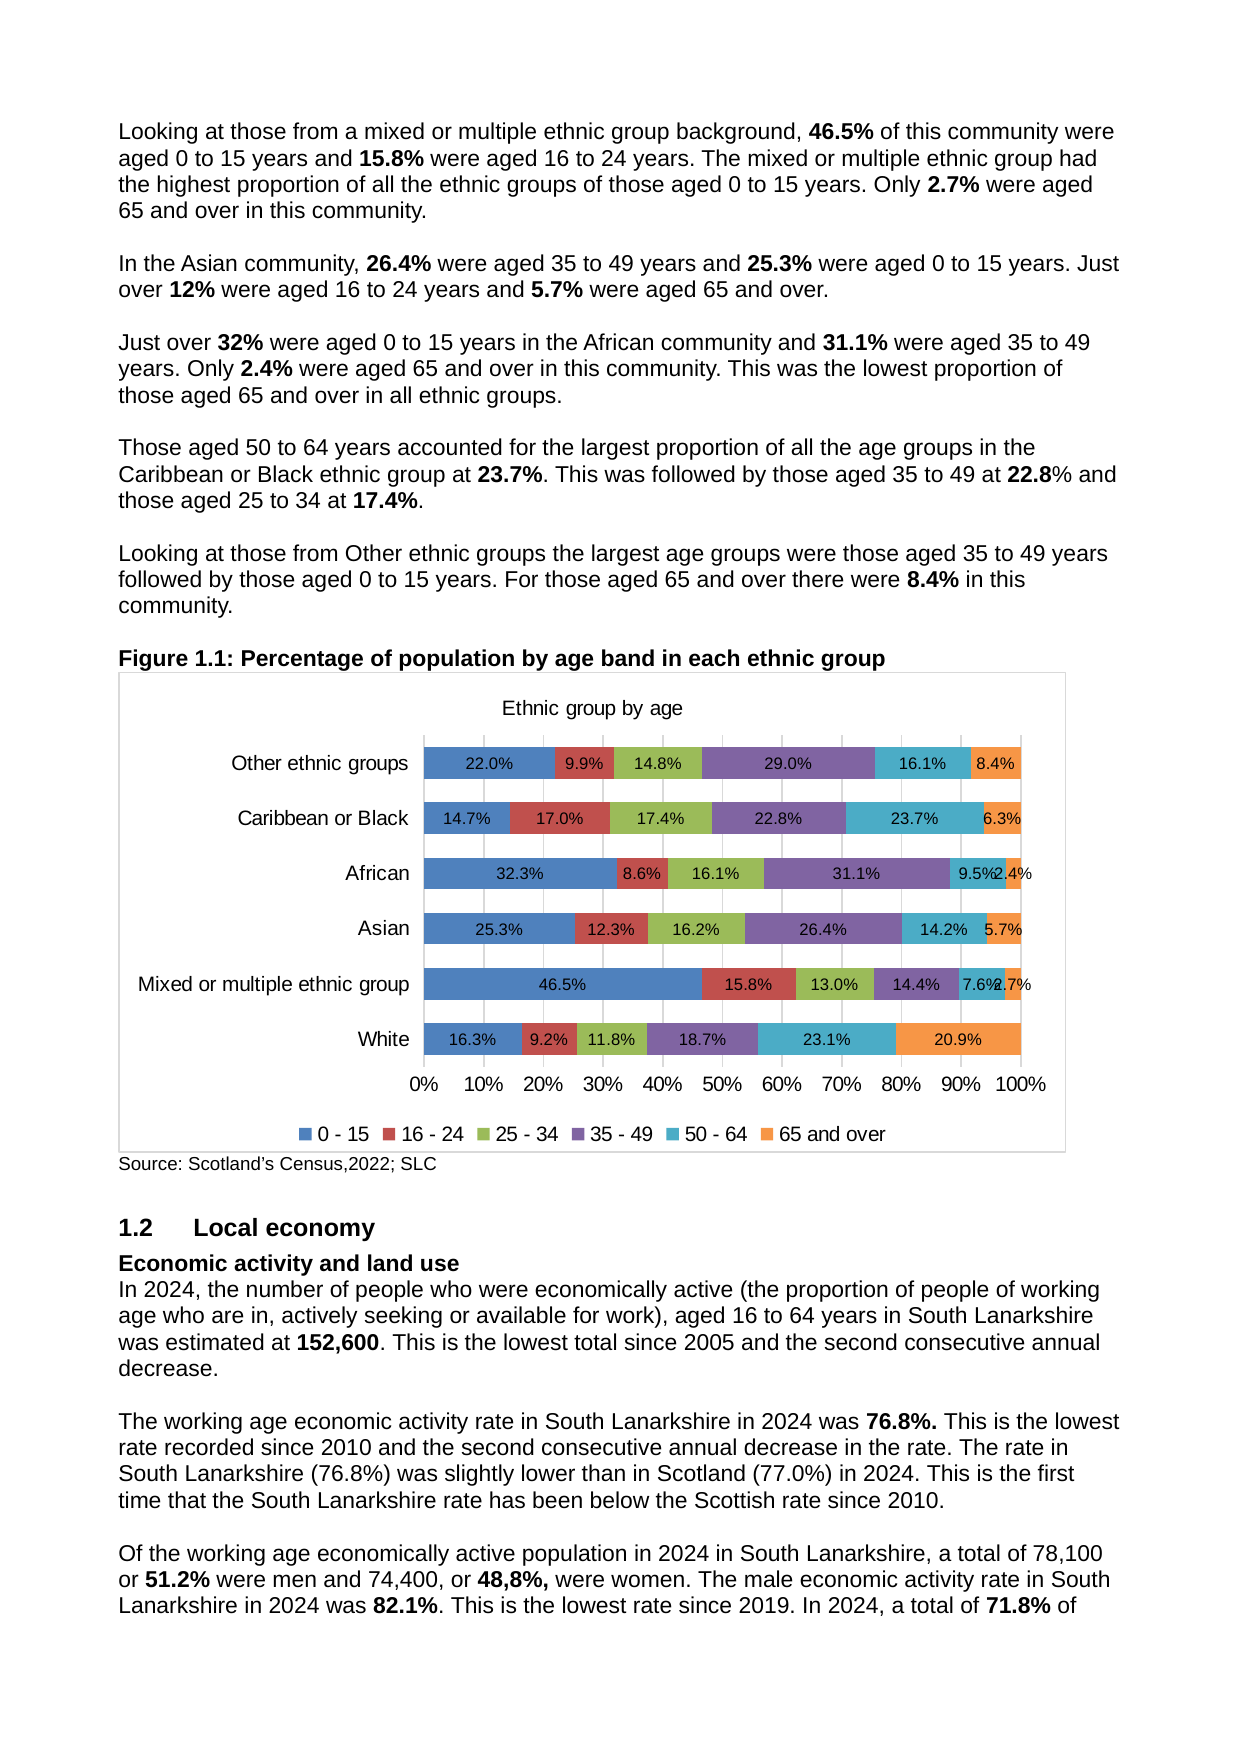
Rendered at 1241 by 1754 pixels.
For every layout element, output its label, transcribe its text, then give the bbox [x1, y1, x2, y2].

text Looking at those from a mixed or multiple ethnic group background, 46.5% of this community were aged 0 to 15 years and 15.8% were aged 16 to 24 years. The mixed or multiple ethnic group had the highest proportion of all the ethnic groups of those aged 0 to 15 years. Only 2.7% were aged 65 and over in this community. [118, 118, 1122, 223]
text Looking at those from Other ethnic groups the largest age groups were those aged 35 to 49 years followed by those aged 0 to 15 years. For those aged 65 and over there were 8.4% in this community. [118, 540, 1122, 619]
text In the Asian community, 26.4% were aged 35 to 49 years and 25.3% were aged 0 to 15 years. Just over 12% were aged 16 to 24 years and 5.7% were aged 65 and over. [118, 250, 1122, 303]
text The working age economic activity rate in South Lanarkshire in 2024 was 76.8%. This is the lowest rate recorded since 2010 and the second consecutive annual decrease in the rate. The rate in South Lanarkshire (76.8%) was slightly lower than in Scotland (77.0%) in 2024. This is the first time that the South Lanarkshire rate has been below the Scottish rate since 2010. [118, 1408, 1122, 1513]
subtitle 1.2 Local economy [118, 1212, 1122, 1241]
text Economic activity and land use [118, 1249, 1122, 1276]
text Of the working age economically active population in 2024 in South Lanarkshire, a total of 78,100 or 51.2% were men and 74,400, or 48,8%, were women. The male economic activity rate in South Lanarkshire in 2024 was 82.1%. This is the lowest rate since 2019. In 2024, a total of 71.8% of [118, 1539, 1122, 1618]
text Those aged 50 to 64 years accounted for the largest proportion of all the age groups in the Caribbean or Black ethnic group at 23.7%. This was followed by those aged 35 to 49 at 22.8% and those aged 25 to 34 at 17.4%. [118, 434, 1122, 513]
text In 2024, the number of people who were economically active (the proportion of people of working age who are in, actively seeking or available for work), aged 16 to 64 years in South Lanarkshire was estimated at 152,600. This is the lowest total since 2005 and the second consecutive annual decrease. [118, 1276, 1122, 1381]
text Figure 1.1: Percentage of population by age band in each ethnic group [118, 645, 1122, 672]
text Source: Scotland’s Census,2022; SLC [118, 1153, 1122, 1174]
text Just over 32% were aged 0 to 15 years in the African community and 31.1% were aged 35 to 49 years. Only 2.4% were aged 65 and over in this community. This was the lowest proportion of those aged 65 and over in all ethnic groups. [118, 329, 1122, 408]
